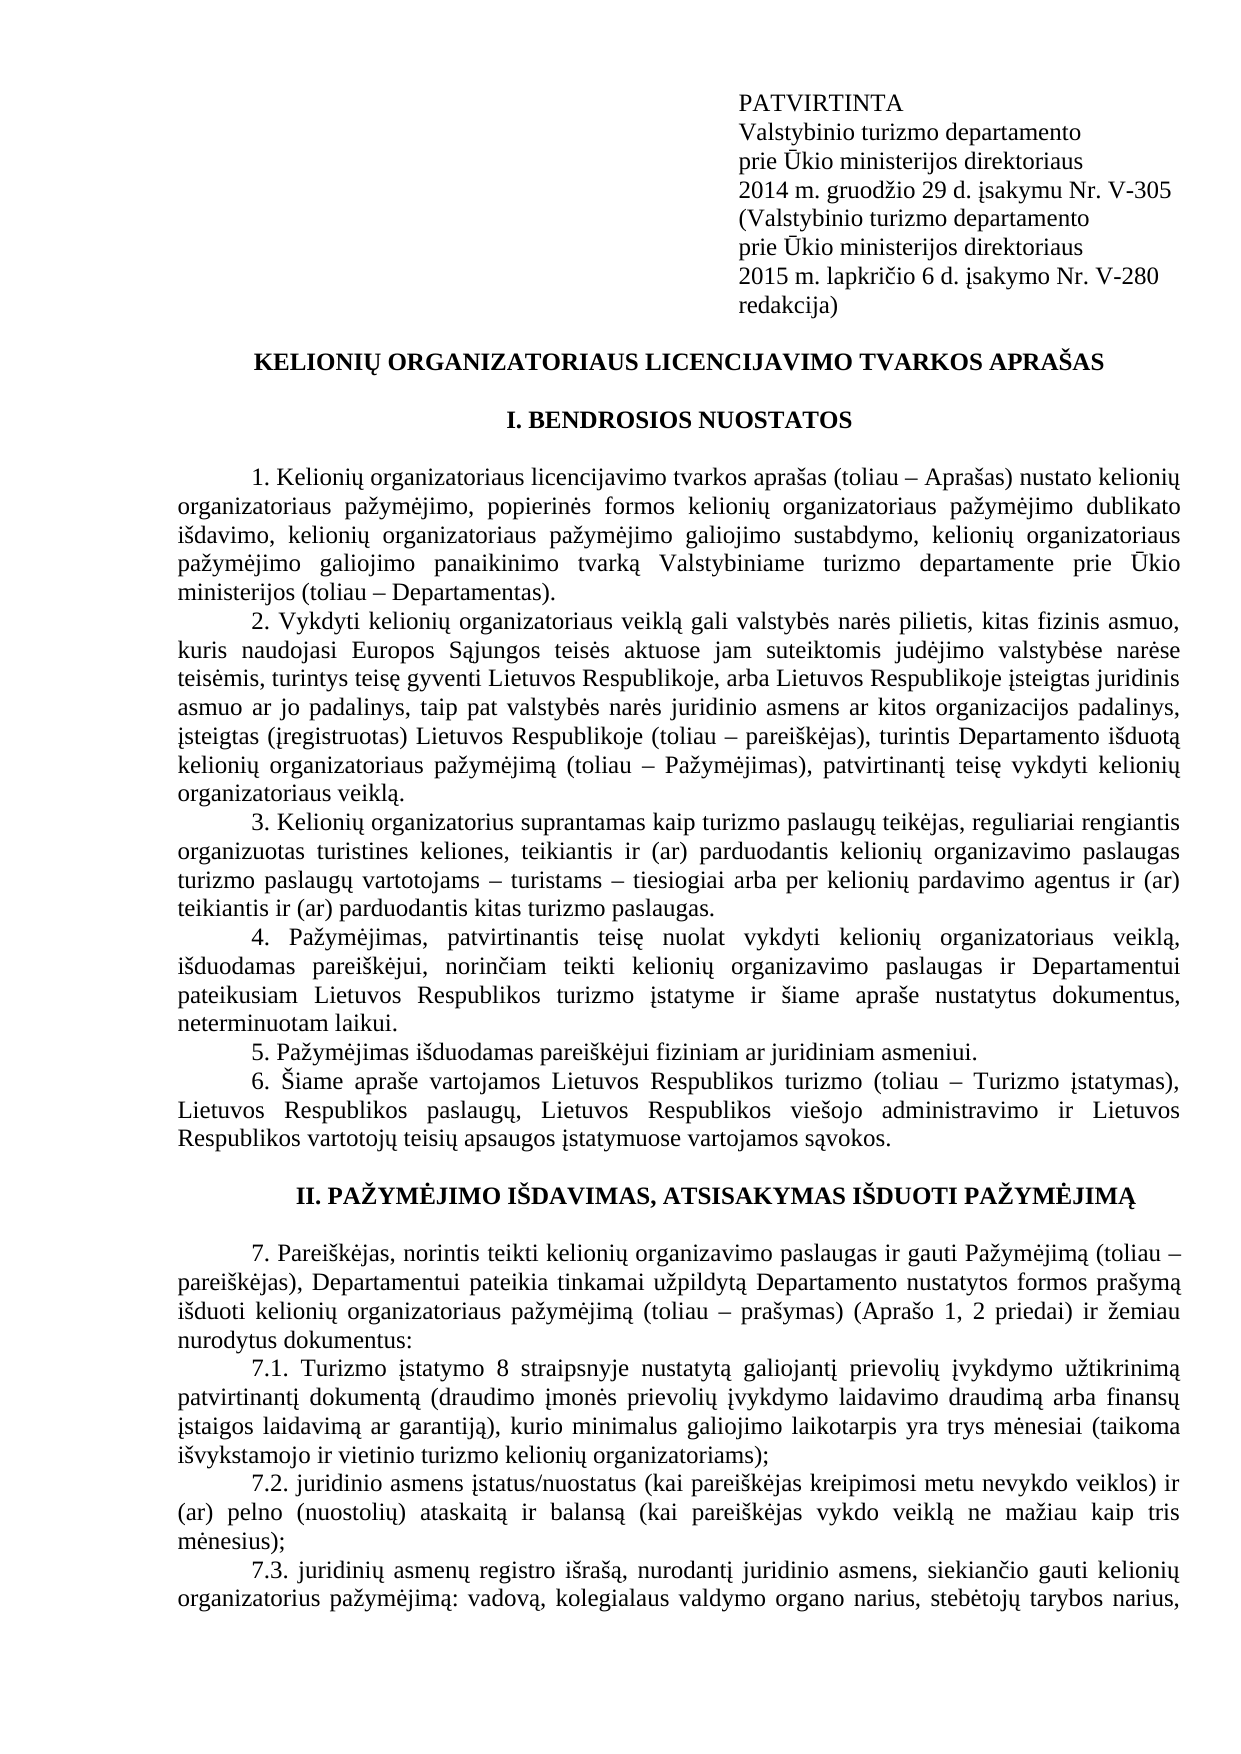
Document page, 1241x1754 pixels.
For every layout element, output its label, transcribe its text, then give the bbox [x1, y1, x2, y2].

text II. pažymėjimO išdavimas, ATSISAKYMAS IŠDUOTI PAŽYMĖJIMĄ [177, 1181, 1181, 1210]
text 2014 m. gruodžio 29 d. įsakymu Nr. V-305 [738, 175, 1181, 203]
text 1. Kelionių organizatoriaus licencijavimo tvarkos aprašas (toliau – Aprašas) nustato kelionių organizatoriaus pažymėjimo, popierinės formos kelionių organizatoriaus pažymėjimo dublikato išdavimo, kelionių organizatoriaus pažymėjimo galiojimo sustabdymo, kelionių organizatoriaus pažymėjimo galiojimo panaikinimo tvarką Valstybiniame turizmo departamente prie Ūkio ministerijos (toliau – Departamentas). [177, 462, 1181, 606]
text I. BENDROSIOS NUOSTATOS [177, 405, 1181, 433]
text KELIONIŲ ORGANIZATORIAUS LICENCIJAVIMO TVARKOS APRAŠAS [177, 347, 1181, 376]
text 2. Vykdyti kelionių organizatoriaus veiklą gali valstybės narės pilietis, kitas fizinis asmuo, kuris naudojasi Europos Sąjungos teisės aktuose jam suteiktomis judėjimo valstybėse narėse teisėmis, turintys teisę gyventi Lietuvos Respublikoje, arba Lietuvos Respublikoje įsteigtas juridinis asmuo ar jo padalinys, taip pat valstybės narės juridinio asmens ar kitos organizacijos padalinys, įsteigtas (įregistruotas) Lietuvos Respublikoje (toliau – pareiškėjas), turintis Departamento išduotą kelionių organizatoriaus pažymėjimą (toliau – Pažymėjimas), patvirtinantį teisę vykdyti kelionių organizatoriaus veiklą. [177, 606, 1181, 807]
text prie Ūkio ministerijos direktoriaus [738, 146, 1181, 175]
text (Valstybinio turizmo departamento [738, 203, 1181, 232]
text 6. Šiame apraše vartojamos Lietuvos Respublikos turizmo (toliau – Turizmo įstatymas), Lietuvos Respublikos paslaugų, Lietuvos Respublikos viešojo administravimo ir Lietuvos Respublikos vartotojų teisių apsaugos įstatymuose vartojamos sąvokos. [177, 1066, 1181, 1152]
text 7.3. juridinių asmenų registro išrašą, nurodantį juridinio asmens, siekiančio gauti kelionių organizatorius pažymėjimą: vadovą, kolegialaus valdymo organo narius, stebėtojų tarybos narius, [177, 1555, 1181, 1612]
text PATVIRTINTA [738, 88, 1181, 117]
text 5. Pažymėjimas išduodamas pareiškėjui fiziniam ar juridiniam asmeniui. [177, 1037, 1181, 1066]
text redakcija) [738, 290, 1181, 318]
text 7.2. juridinio asmens įstatus/nuostatus (kai pareiškėjas kreipimosi metu nevykdo veiklos) ir (ar) pelno (nuostolių) ataskaitą ir balansą (kai pareiškėjas vykdo veiklą ne mažiau kaip tris mėnesius); [177, 1468, 1181, 1555]
text 4. Pažymėjimas, patvirtinantis teisę nuolat vykdyti kelionių organizatoriaus veiklą, išduodamas pareiškėjui, norinčiam teikti kelionių organizavimo paslaugas ir Departamentui pateikusiam Lietuvos Respublikos turizmo įstatyme ir šiame apraše nustatytus dokumentus, neterminuotam laikui. [177, 922, 1181, 1037]
text 2015 m. lapkričio 6 d. įsakymo Nr. V-280 [738, 261, 1181, 290]
text 3. Kelionių organizatorius suprantamas kaip turizmo paslaugų teikėjas, reguliariai rengiantis organizuotas turistines keliones, teikiantis ir (ar) parduodantis kelionių organizavimo paslaugas turizmo paslaugų vartotojams – turistams – tiesiogiai arba per kelionių pardavimo agentus ir (ar) teikiantis ir (ar) parduodantis kitas turizmo paslaugas. [177, 807, 1181, 922]
text 7.1. Turizmo įstatymo 8 straipsnyje nustatytą galiojantį prievolių įvykdymo užtikrinimą patvirtinantį dokumentą (draudimo įmonės prievolių įvykdymo laidavimo draudimą arba finansų įstaigos laidavimą ar garantiją), kurio minimalus galiojimo laikotarpis yra trys mėnesiai (taikoma išvykstamojo ir vietinio turizmo kelionių organizatoriams); [177, 1353, 1181, 1468]
text prie Ūkio ministerijos direktoriaus [738, 232, 1181, 261]
text Valstybinio turizmo departamento [738, 117, 1181, 146]
text 7. Pareiškėjas, norintis teikti kelionių organizavimo paslaugas ir gauti Pažymėjimą (toliau – pareiškėjas), Departamentui pateikia tinkamai užpildytą Departamento nustatytos formos prašymą išduoti kelionių organizatoriaus pažymėjimą (toliau – prašymas) (Aprašo 1, 2 priedai) ir žemiau nurodytus dokumentus: [177, 1238, 1181, 1353]
